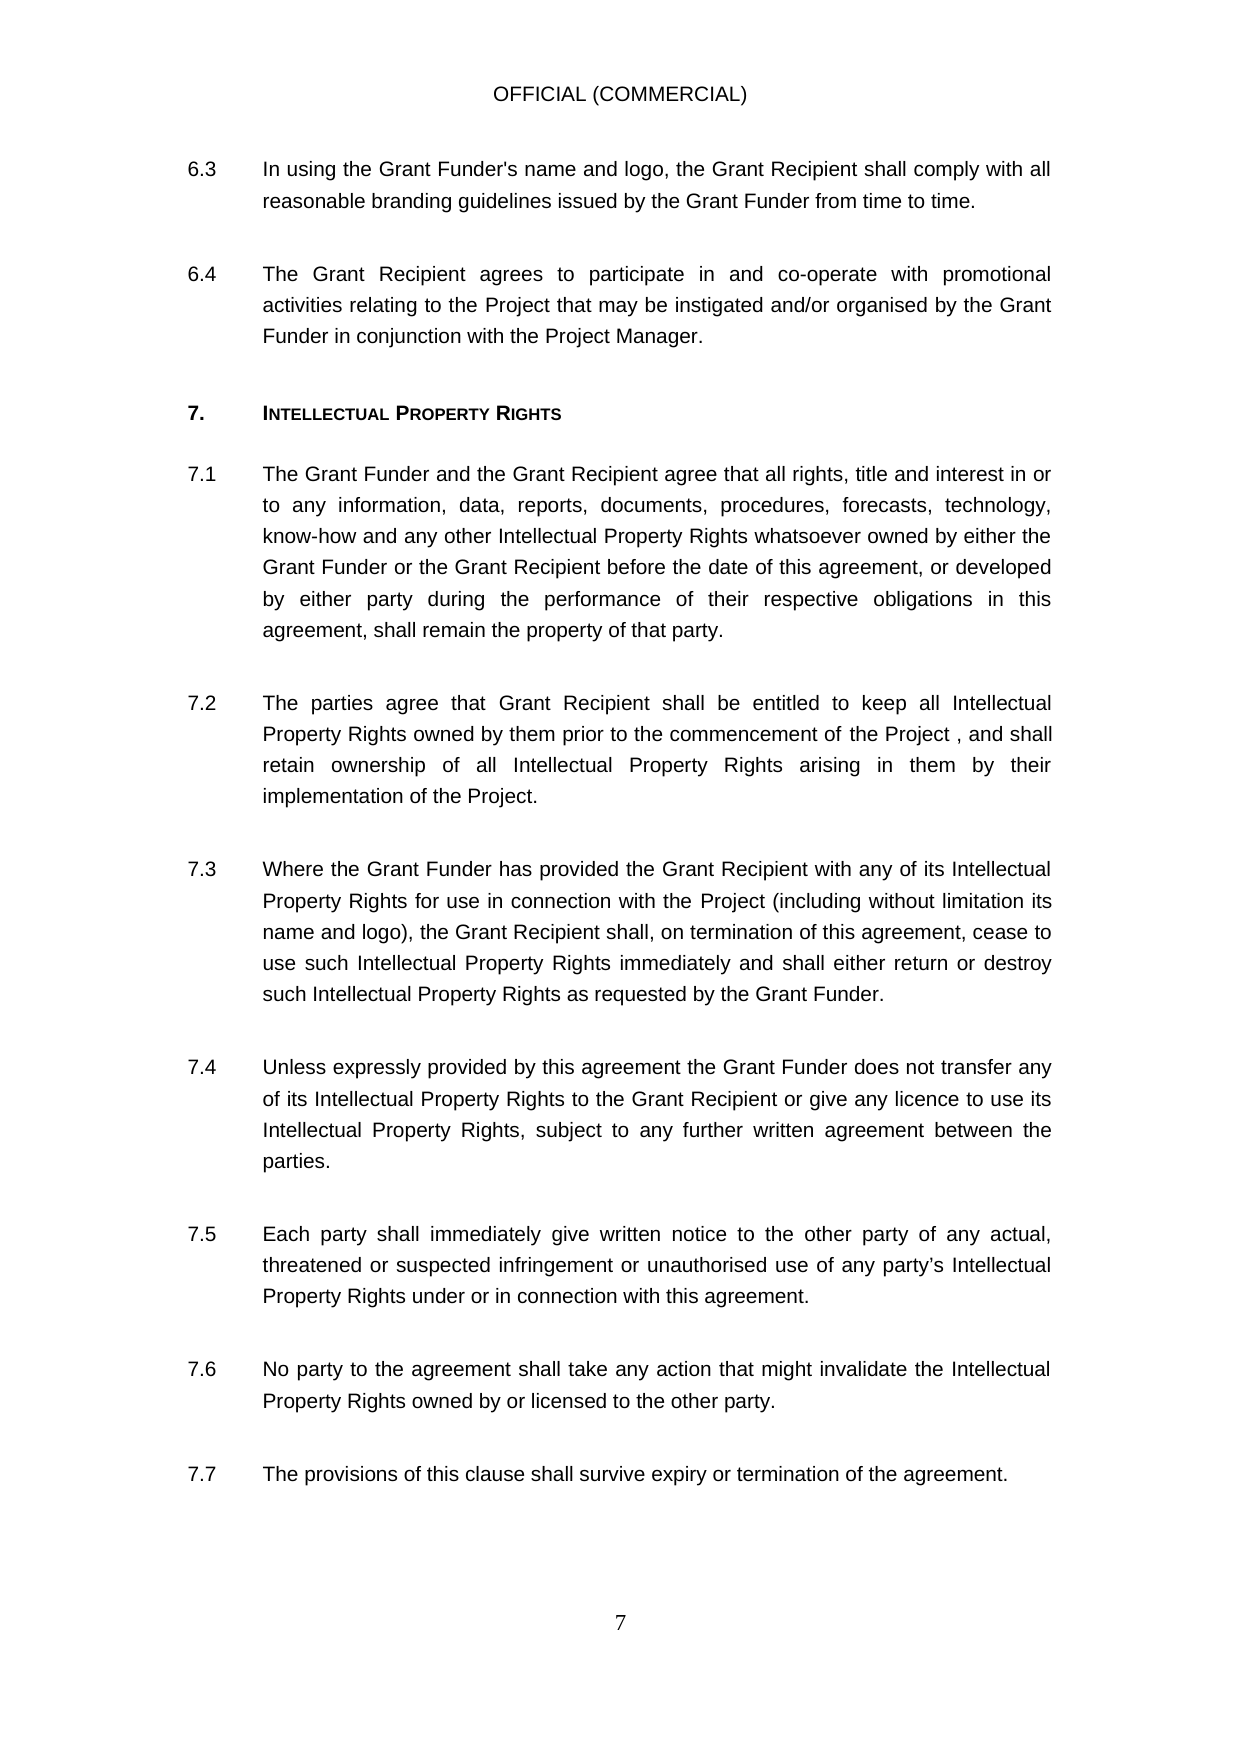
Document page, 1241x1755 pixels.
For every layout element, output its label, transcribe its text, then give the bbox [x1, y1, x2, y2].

subtitle Unless expressly provided by this agreement the Grant Funder does not transfer any of its Intellectual Property Rights to the Grant Recipient or give any licence to use its Intellectual Property Rights, subject to any further written agreement between the parties. [187, 1048, 1053, 1173]
subtitle In using the Grant Funder's name and logo, the Grant Recipient shall comply with all reasonable branding guidelines issued by the Grant Funder from time to time. [187, 150, 1053, 212]
subtitle The provisions of this clause shall survive expiry or termination of the agreement. [187, 1454, 1053, 1485]
subtitle The Grant Recipient agrees to participate in and co-operate with promotional activities relating to the Project that may be instigated and/or organised by the Grant Funder in conjunction with the Project Manager. [187, 254, 1053, 348]
subtitle The parties agree that Grant Recipient shall be entitled to keep all Intellectual Property Rights owned by them prior to the commencement of the Project , and shall retain ownership of all Intellectual Property Rights arising in them by their implementation of the Project. [187, 683, 1053, 808]
subtitle No party to the agreement shall take any action that might invalidate the Intellectual Property Rights owned by or licensed to the other party. [187, 1350, 1053, 1412]
subtitle Intellectual Property Rights [187, 394, 1053, 425]
subtitle The Grant Funder and the Grant Recipient agree that all rights, title and interest in or to any information, data, reports, documents, procedures, forecasts, technology, know-how and any other Intellectual Property Rights whatsoever owned by either the Grant Funder or the Grant Recipient before the date of this agreement, or developed by either party during the performance of their respective obligations in this agreement, shall remain the property of that party. [187, 454, 1053, 642]
subtitle Where the Grant Funder has provided the Grant Recipient with any of its Intellectual Property Rights for use in connection with the Project (including without limitation its name and logo), the Grant Recipient shall, on termination of this agreement, cease to use such Intellectual Property Rights immediately and shall either return or destroy such Intellectual Property Rights as requested by the Grant Funder. [187, 850, 1053, 1006]
subtitle Each party shall immediately give written notice to the other party of any actual, threatened or suspected infringement or unauthorised use of any party’s Intellectual Property Rights under or in connection with this agreement. [187, 1214, 1053, 1308]
